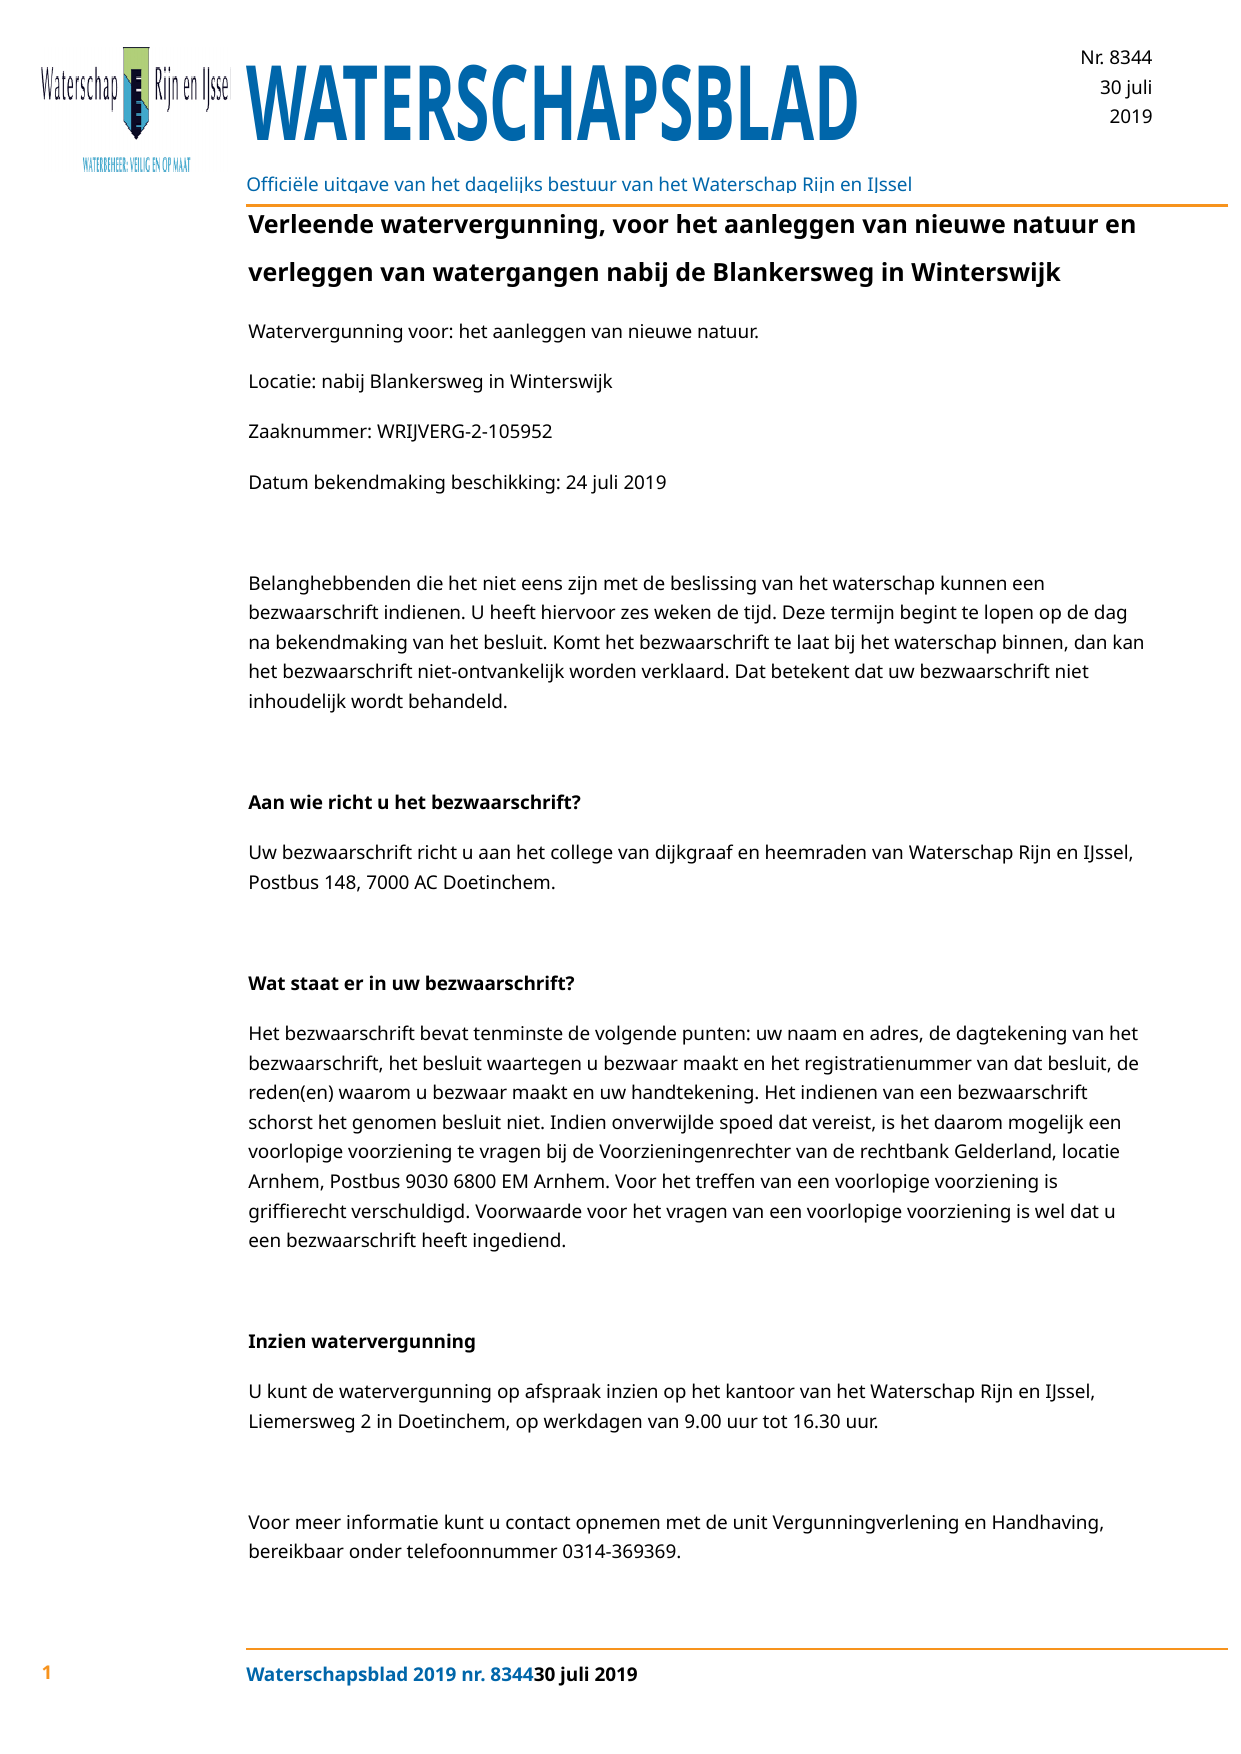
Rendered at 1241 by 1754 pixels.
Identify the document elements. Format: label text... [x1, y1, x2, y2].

text Watervergunning voor: het aanleggen van nieuwe natuur. [248, 318, 1152, 344]
text Aan wie richt u het bezwaarschrift? [248, 789, 1152, 815]
text Belanghebbenden die het niet eens zijn met de beslissing van het waterschap kunnen een bezwaarschrift indienen. U heeft hiervoor zes weken de tijd. Deze termijn begint te lopen op de dag na bekendmaking van het besluit. Komt het bezwaarschrift te laat bij het waterschap binnen, dan kan het bezwaarschrift niet-ontvankelijk worden verklaard. Dat betekent dat uw bezwaarschrift niet inhoudelijk wordt behandeld. [248, 570, 1152, 714]
text Het bezwaarschrift bevat tenminste de volgende punten: uw naam en adres, de dagtekening van het bezwaarschrift, het besluit waartegen u bezwaar maakt en het registratienummer van dat besluit, de reden(en) waarom u bezwaar maakt en uw handtekening. Het indienen van een bezwaarschrift schorst het genomen besluit niet. Indien onverwijlde spoed dat vereist, is het daarom mogelijk een voorlopige voorziening te vragen bij de Voorzieningenrechter van de rechtbank Gelderland, locatie Arnhem, Postbus 9030 6800 EM Arnhem. Voor het treffen van een voorlopige voorziening is griffierecht verschuldigd. Voorwaarde voor het vragen van een voorlopige voorziening is wel dat u een bezwaarschrift heeft ingediend. [248, 1020, 1152, 1253]
text Verleende watervergunning, voor het aanleggen van nieuwe natuur en verleggen van watergangen nabij de Blankersweg in Winterswijk [248, 207, 1152, 288]
picture [41, 47, 231, 172]
text Voor meer informatie kunt u contact opnemen met de unit Vergunningverlening en Handhaving, bereikbaar onder telefoonnummer 0314-369369. [248, 1509, 1152, 1564]
text Locatie: nabij Blankersweg in Winterswijk [248, 368, 1152, 394]
text Datum bekendmaking beschikking: 24 juli 2019 [248, 469, 1152, 495]
text Inzien watervergunning [248, 1328, 1152, 1354]
text U kunt de watervergunning op afspraak inzien op het kantoor van het Waterschap Rijn en IJssel, Liemersweg 2 in Doetinchem, op werkdagen van 9.00 uur tot 16.30 uur. [248, 1379, 1152, 1434]
text Uw bezwaarschrift richt u aan het college van dijkgraaf en heemraden van Waterschap Rijn en IJssel, Postbus 148, 7000 AC Doetinchem. [248, 839, 1152, 895]
text Wat staat er in uw bezwaarschrift? [248, 970, 1152, 996]
text Zaaknummer: WRIJVERG-2-105952 [248, 419, 1152, 444]
